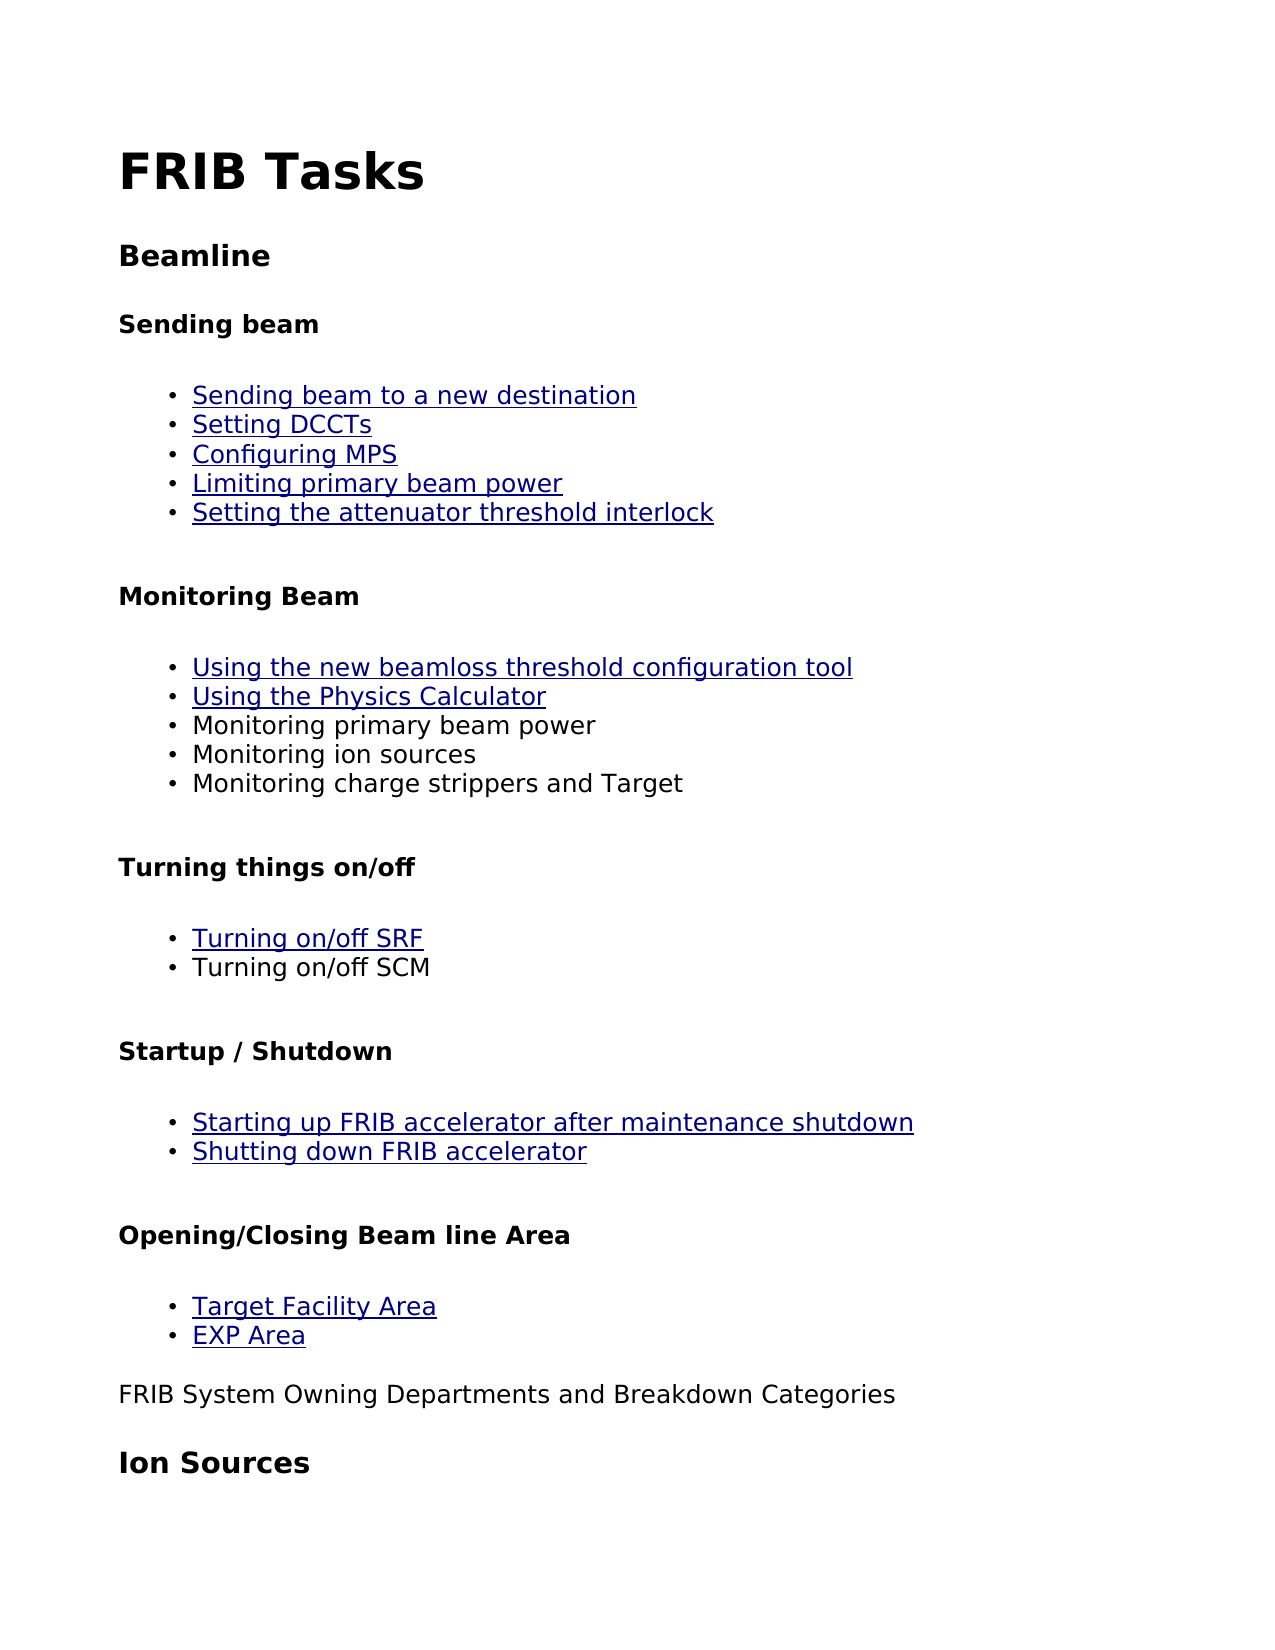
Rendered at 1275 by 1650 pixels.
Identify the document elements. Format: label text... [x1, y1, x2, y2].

list Turning on/off SCM [177, 953, 1157, 983]
subtitle Monitoring Beam [118, 582, 1157, 611]
list Using the Physics Calculator [177, 682, 1157, 711]
list EXP Area [177, 1321, 1157, 1351]
list Target Facility Area [177, 1292, 1157, 1321]
text FRIB System Owning Departments and Breakdown Categories [118, 1380, 1157, 1409]
list Turning on/off SRF [177, 924, 1157, 953]
list Starting up FRIB accelerator after maintenance shutdown [177, 1108, 1157, 1137]
list Using the new beamloss threshold configuration tool [177, 653, 1157, 682]
list Limiting primary beam power [177, 469, 1157, 498]
list Monitoring ion sources [177, 740, 1157, 769]
list Setting DCCTs [177, 411, 1157, 440]
subtitle Ion Sources [118, 1447, 1157, 1481]
list Configuring MPS [177, 440, 1157, 469]
list Sending beam to a new destination [177, 381, 1157, 411]
subtitle Beamline [118, 239, 1157, 273]
subtitle Turning things on/off [118, 853, 1157, 882]
subtitle Startup / Shutdown [118, 1037, 1157, 1066]
subtitle Opening/Closing Beam line Area [118, 1221, 1157, 1250]
subtitle FRIB Tasks [118, 143, 1157, 201]
subtitle Sending beam [118, 310, 1157, 339]
list Shutting down FRIB accelerator [177, 1137, 1157, 1167]
list Monitoring charge strippers and Target [177, 769, 1157, 799]
list Setting the attenuator threshold interlock [177, 498, 1157, 527]
list Monitoring primary beam power [177, 711, 1157, 740]
